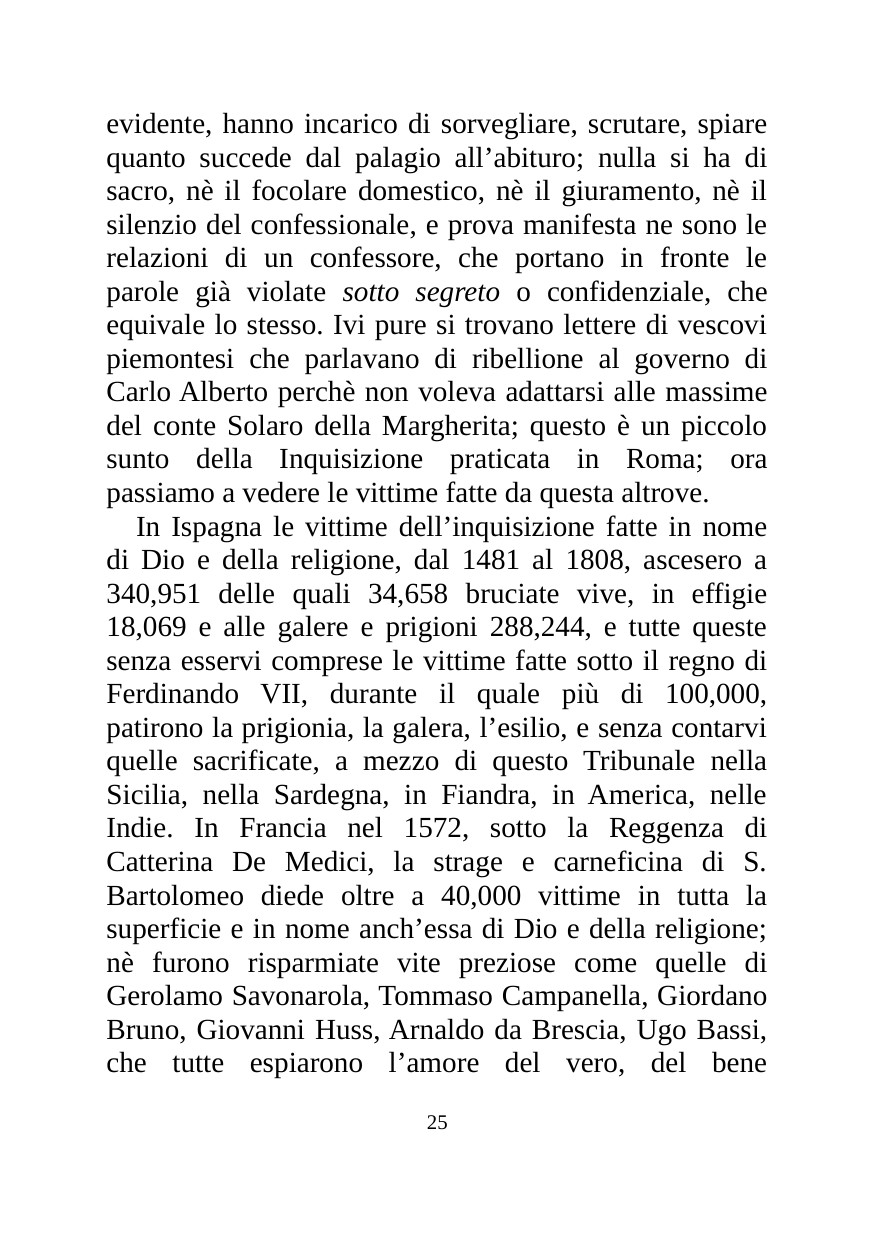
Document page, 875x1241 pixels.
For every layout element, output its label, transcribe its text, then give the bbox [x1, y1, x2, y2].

text evidente, hanno incarico di sorvegliare, scrutare, spiare quanto succede dal palagio all’abituro; nulla si ha di sacro, nè il focolare domestico, nè il giuramento, nè il silenzio del confessionale, e prova manifesta ne sono le relazioni di un confessore, che portano in fronte le parole già violate sotto segreto o confidenziale, che equivale lo stesso. Ivi pure si trovano lettere di vescovi piemontesi che parlavano di ribellione al governo di Carlo Alberto perchè non voleva adattarsi alle massime del conte Solaro della Margherita; questo è un piccolo sunto della Inquisizione praticata in Roma; ora passiamo a vedere le vittime fatte da questa altrove. [106, 106, 768, 509]
text In Ispagna le vittime dell’inquisizione fatte in nome di Dio e della religione, dal 1481 al 1808, ascesero a 340,951 delle quali 34,658 bruciate vive, in effigie 18,069 e alle galere e prigioni 288,244, e tutte queste senza esservi comprese le vittime fatte sotto il regno di Ferdinando VII, durante il quale più di 100,000, patirono la prigionia, la galera, l’esilio, e senza contarvi quelle sacrificate, a mezzo di questo Tribunale nella Sicilia, nella Sardegna, in Fiandra, in America, nelle Indie. In Francia nel 1572, sotto la Reggenza di Catterina De Medici, la strage e carneficina di S. Bartolomeo diede oltre a 40,000 vittime in tutta la superficie e in nome anch’essa di Dio e della religione; nè furono risparmiate vite preziose come quelle di Gerolamo Savonarola, Tommaso Campanella, Giordano Bruno, Giovanni Huss, Arnaldo da Brescia, Ugo Bassi, che tutte espiarono l’amore del vero, del bene [106, 509, 768, 1079]
